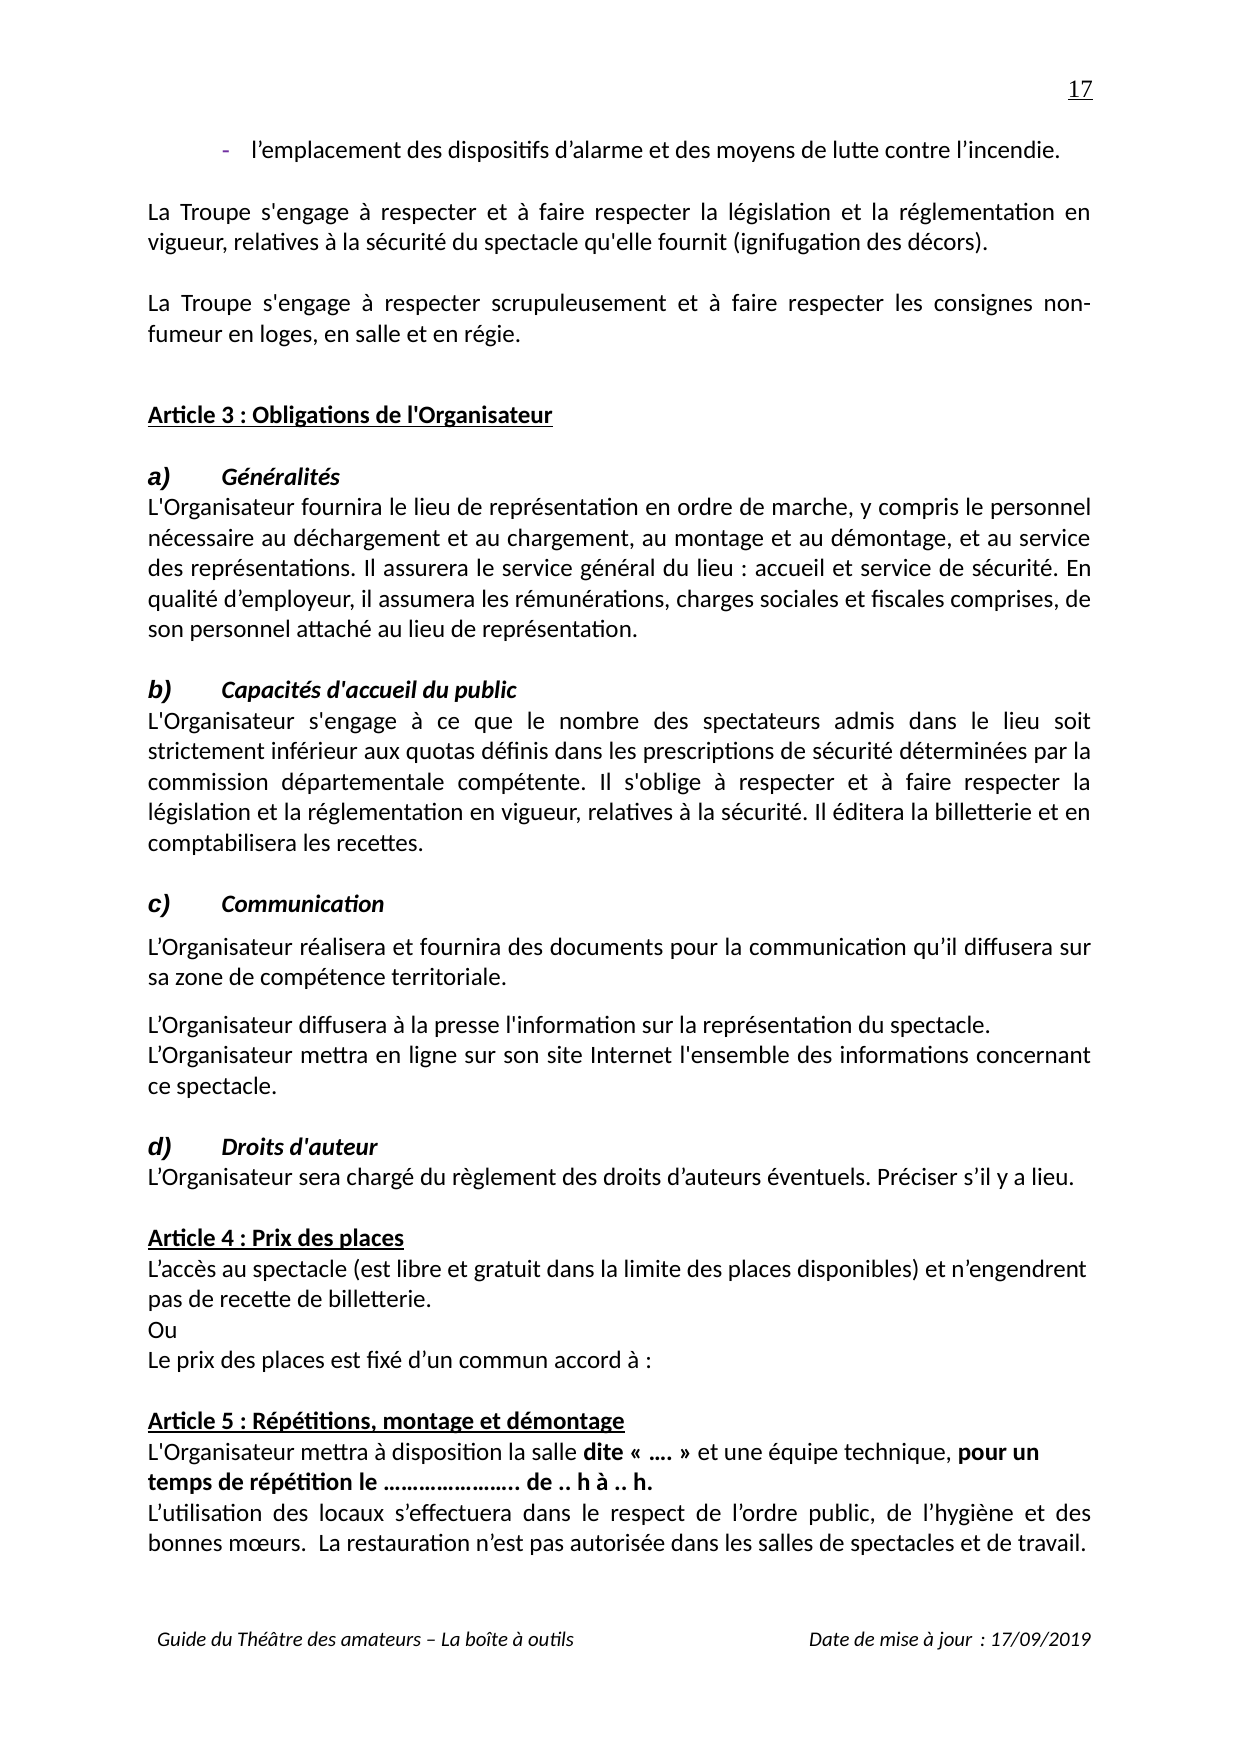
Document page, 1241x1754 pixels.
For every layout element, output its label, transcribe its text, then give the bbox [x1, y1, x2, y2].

text L’Organisateur réalisera et fournira des documents pour la communication qu’il diffusera sur sa zone de compétence territoriale. [148, 931, 1092, 992]
text L’accès au spectacle (est libre et gratuit dans la limite des places disponibles) et n’engendrent pas de recette de billetterie. [148, 1253, 1092, 1314]
list Communication [148, 888, 1092, 918]
text L’Organisateur sera chargé du règlement des droits d’auteurs éventuels. Préciser s’il y a lieu. [148, 1161, 1092, 1192]
text Le prix des places est fixé d’un commun accord à : [148, 1344, 1092, 1375]
text L’utilisation des locaux s’effectuera dans le respect de l’ordre public, de l’hygiène et des bonnes mœurs. La restauration n’est pas autorisée dans les salles de spectacles et de travail. [148, 1497, 1092, 1558]
text L'Organisateur fournira le lieu de représentation en ordre de marche, y compris le personnel nécessaire au déchargement et au chargement, au montage et au démontage, et au service des représentations. Il assurera le service général du lieu : accueil et service de sécurité. En qualité d’employeur, il assumera les rémunérations, charges sociales et fiscales comprises, de son personnel attaché au lieu de représentation. [148, 491, 1092, 644]
text Article 5 : Répétitions, montage et démontage [148, 1406, 1092, 1436]
list l’emplacement des dispositifs d’alarme et des moyens de lutte contre l’incendie. [222, 131, 1092, 165]
text Ou [148, 1314, 1092, 1344]
text La Troupe s'engage à respecter et à faire respecter la législation et la réglementation en vigueur, relatives à la sécurité du spectacle qu'elle fournit (ignifugation des décors). [148, 196, 1092, 257]
text L'Organisateur s'engage à ce que le nombre des spectateurs admis dans le lieu soit strictement inférieur aux quotas définis dans les prescriptions de sécurité déterminées par la commission départementale compétente. Il s'oblige à respecter et à faire respecter la législation et la réglementation en vigueur, relatives à la sécurité. Il éditera la billetterie et en comptabilisera les recettes. [148, 705, 1092, 857]
text L’Organisateur mettra en ligne sur son site Internet l'ensemble des informations concernant ce spectacle. [148, 1039, 1092, 1100]
list Capacités d'accueil du public [148, 674, 1092, 705]
text L’Organisateur diffusera à la presse l'information sur la représentation du spectacle. [148, 1009, 1092, 1039]
text La Troupe s'engage à respecter scrupuleusement et à faire respecter les consignes non-fumeur en loges, en salle et en régie. [148, 287, 1092, 348]
list Droits d'auteur [148, 1131, 1092, 1161]
text Article 4 : Prix des places [148, 1222, 1092, 1253]
text Article 3 : Obligations de l'Organisateur [148, 400, 1092, 430]
list Généralités [148, 461, 1092, 491]
text L'Organisateur mettra à disposition la salle dite « …. » et une équipe technique, pour un temps de répétition le ………………….. de .. h à .. h. [148, 1436, 1092, 1497]
